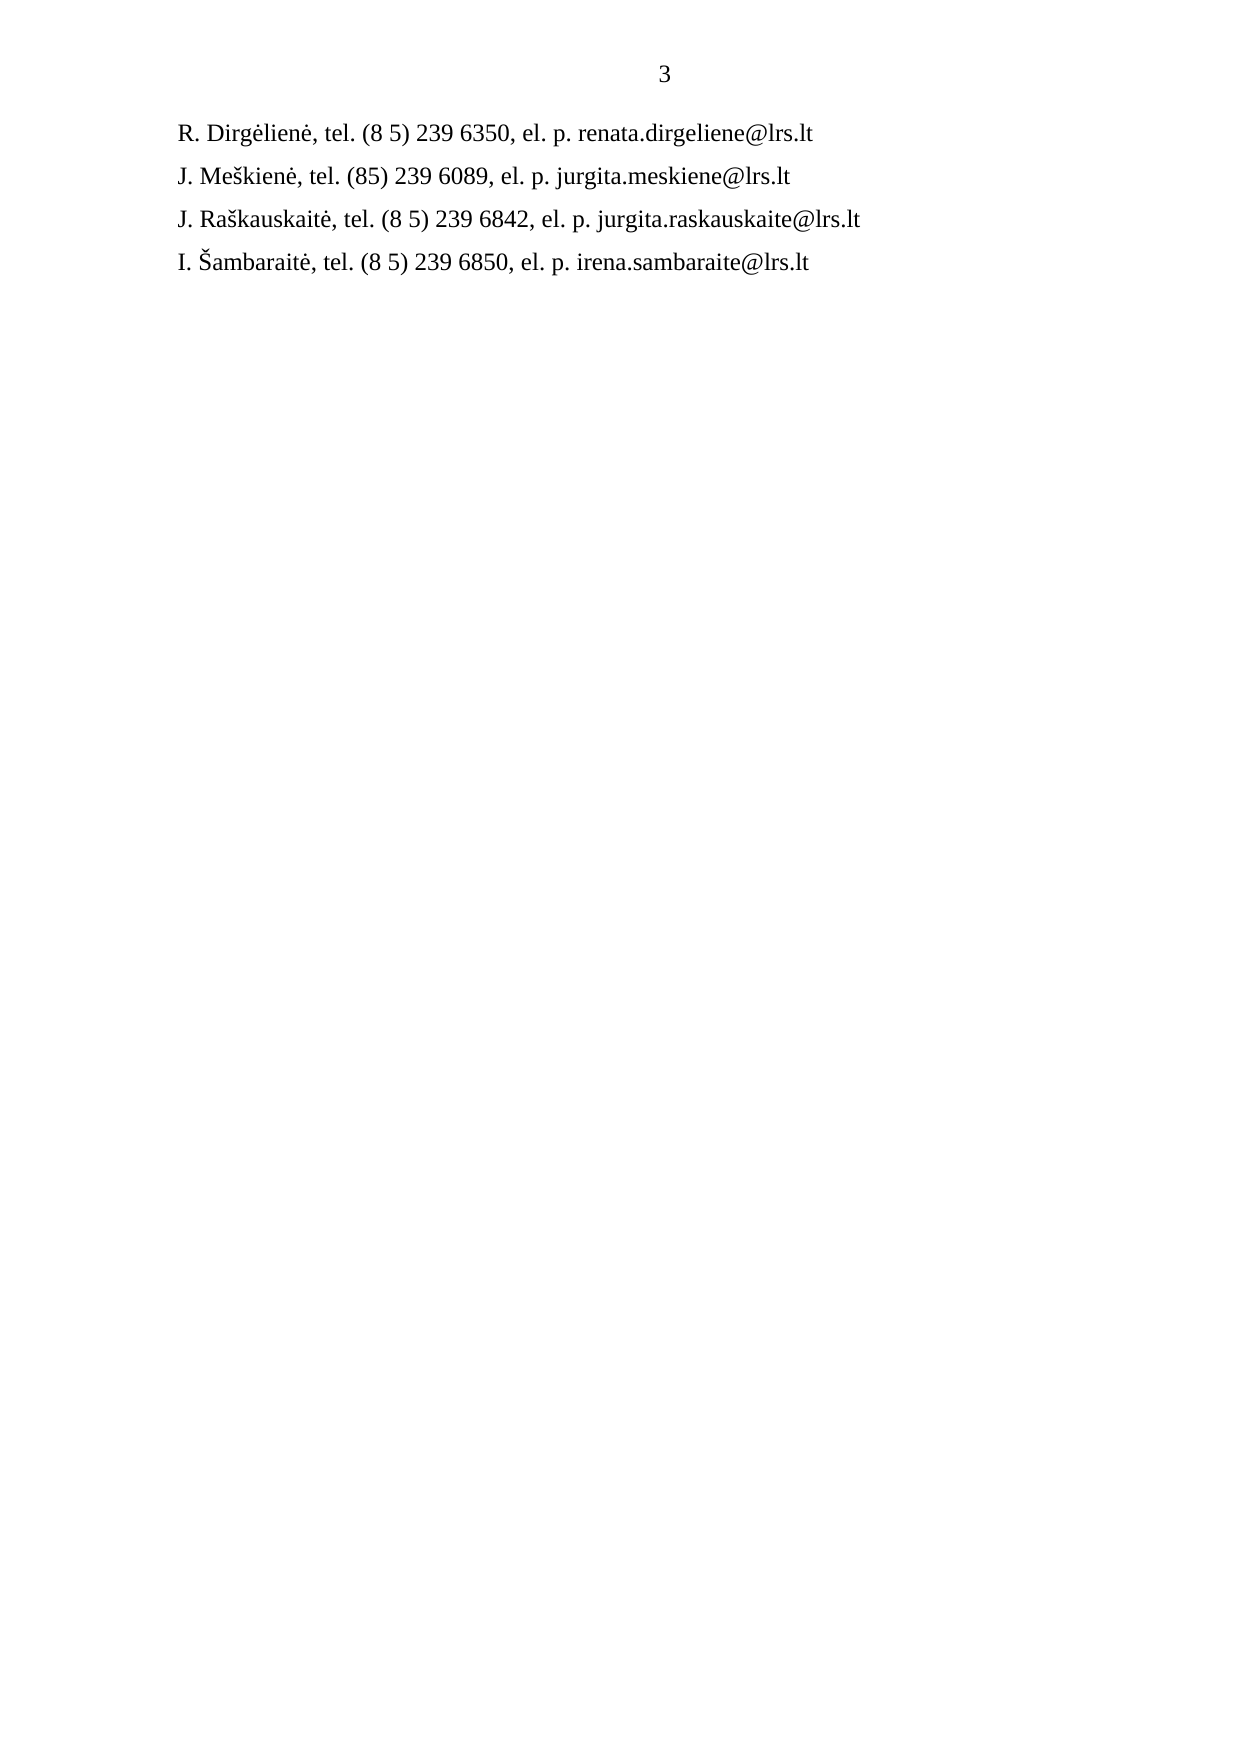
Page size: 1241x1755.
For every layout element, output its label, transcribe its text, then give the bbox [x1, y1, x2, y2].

text R. Dirgėlienė, tel. (8 5) 239 6350, el. p. renata.dirgeliene@lrs.lt [177, 118, 1152, 147]
text J. Raškauskaitė, tel. (8 5) 239 6842, el. p. jurgita.raskauskaite@lrs.lt [177, 204, 1152, 233]
text I. Šambaraitė, tel. (8 5) 239 6850, el. p. irena.sambaraite@lrs.lt [177, 247, 1152, 276]
text J. Meškienė, tel. (85) 239 6089, el. p. jurgita.meskiene@lrs.lt [177, 161, 1152, 190]
